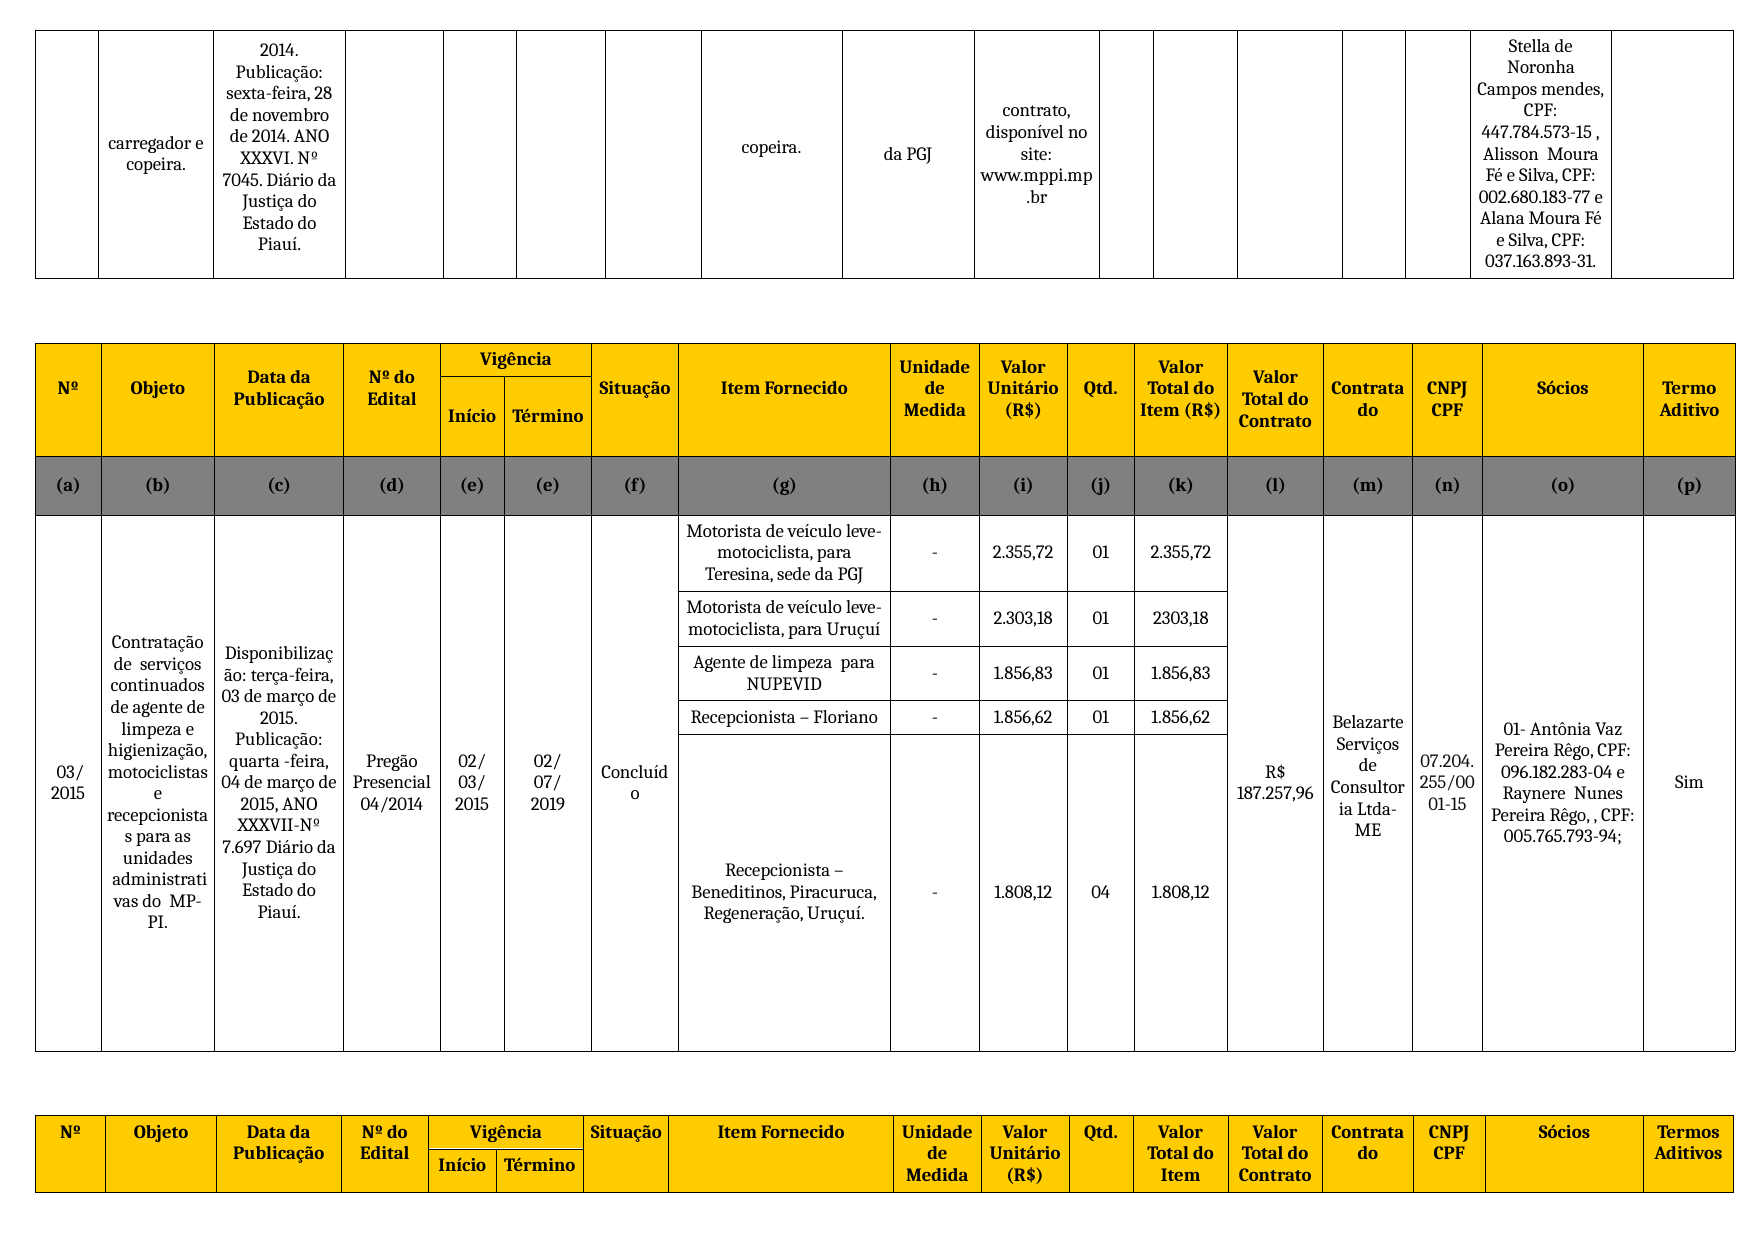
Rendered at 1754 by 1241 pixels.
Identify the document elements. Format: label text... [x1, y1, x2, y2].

table_header Contratado [1324, 344, 1412, 456]
table_cell - [891, 647, 979, 700]
table_cell Belazarte Serviços de Consultoria Ltda-ME [1324, 516, 1412, 1051]
table_cell 2.303,18 [980, 592, 1067, 646]
table_header Termos Aditivos [1644, 1116, 1733, 1192]
table_cell Pregão Presencial 04/2014 [344, 516, 440, 1051]
table_cell (e) [441, 457, 504, 515]
table_cell (f) [592, 457, 678, 515]
table_cell (m) [1324, 457, 1412, 515]
table_cell [606, 31, 701, 278]
table_header Data da Publicação [215, 344, 343, 456]
table_cell contrato, disponível no site: www.mppi.mp.br [975, 31, 1099, 278]
table_header Item Fornecido [679, 344, 890, 456]
table_header Item Fornecido [669, 1116, 893, 1192]
table_cell Stella de Noronha Campos mendes, CPF: 447.784.573-15 , Alisson Moura Fé e Silva, CPF: 002.680.183-77 e Alana Moura Fé e Silva, CPF: 037.163.893-31. [1471, 31, 1611, 278]
table_header Nº [36, 1116, 105, 1192]
table_cell 01 [1068, 701, 1134, 733]
table_header Qtd. [1070, 1116, 1133, 1192]
table_cell 07.204.255/0001-15 [1413, 516, 1482, 1051]
table_cell (i) [980, 457, 1067, 515]
table_header Situação [592, 344, 678, 456]
table_header Objeto [106, 1116, 216, 1192]
table_cell (l) [1228, 457, 1323, 515]
table_cell R$ 187.257,96 [1228, 516, 1323, 1051]
table_header CNPJ CPF [1414, 1116, 1485, 1192]
table_header Vigência [441, 344, 591, 376]
table_header Valor Total do Contrato [1229, 1116, 1322, 1192]
table_cell Disponibilização: terça-feira, 03 de março de 2015. Publicação: quarta -feira, 04 de março de 2015, ANO XXXVII-Nº 7.697 Diário da Justiça do Estado do Piauí. [215, 516, 343, 1051]
table_header Unidade de Medida [894, 1116, 981, 1192]
table_header Vigência [429, 1116, 583, 1148]
table_cell - [891, 516, 979, 591]
table_cell (b) [102, 457, 214, 515]
table_cell 01 [1068, 516, 1134, 591]
table_cell 02/ 07/ 2019 [505, 516, 591, 1051]
table_cell (j) [1068, 457, 1134, 515]
table_cell (h) [891, 457, 979, 515]
table_cell 2.355,72 [1135, 516, 1227, 591]
table_cell - [891, 592, 979, 646]
table_cell Agente de limpeza para NUPEVID [679, 647, 890, 700]
table_cell 2.355,72 [980, 516, 1067, 591]
table_cell (a) [36, 457, 101, 515]
table_cell 01- Antônia Vaz Pereira Rêgo, CPF: 096.182.283-04 e Raynere Nunes Pereira Rêgo, , CPF: 005.765.793-94; [1483, 516, 1643, 1051]
table_cell Concluído [592, 516, 678, 1051]
table_cell [1612, 31, 1733, 278]
table_header Nº do Edital [344, 344, 440, 456]
table_header Valor Total do Item (R$) [1135, 344, 1227, 456]
table_cell copeira. [702, 31, 842, 278]
table_cell [346, 31, 443, 278]
table_header Objeto [102, 344, 214, 456]
table_cell Recepcionista – Floriano [679, 701, 890, 733]
table_cell carregador e copeira. [99, 31, 213, 278]
table_cell Término [505, 377, 591, 456]
table_cell (e) [505, 457, 591, 515]
table_cell 1.856,83 [980, 647, 1067, 700]
table_header Valor Total do Item [1134, 1116, 1228, 1192]
table_cell [1406, 31, 1470, 278]
table_cell 1.856,83 [1135, 647, 1227, 700]
table_cell - [1100, 31, 1153, 278]
table_cell (g) [679, 457, 890, 515]
table_cell 01 [1068, 647, 1134, 700]
table_header Valor Unitário (R$) [982, 1116, 1069, 1192]
table_cell 1.856,62 [980, 701, 1067, 733]
table_cell [36, 31, 98, 278]
table_header Situação [584, 1116, 668, 1192]
table_cell Início [429, 1150, 496, 1192]
table_header Qtd. [1068, 344, 1134, 456]
table_cell 2303,18 [1135, 592, 1227, 646]
table_cell (p) [1644, 457, 1735, 515]
table_cell Término [497, 1150, 583, 1192]
table_cell Motorista de veículo leve- motociclista, para Teresina, sede da PGJ [679, 516, 890, 591]
table_header Termo Aditivo [1644, 344, 1735, 456]
table_cell [444, 31, 516, 278]
table_cell 1.808,12 [980, 735, 1067, 1051]
table_header Valor Total do Contrato [1228, 344, 1323, 456]
table_header Sócios [1483, 344, 1643, 456]
table_cell 1.808,12 [1135, 735, 1227, 1051]
table_cell (o) [1483, 457, 1643, 515]
table_cell 03/ 2015 [36, 516, 101, 1051]
table_cell (d) [344, 457, 440, 515]
table_cell [517, 31, 605, 278]
table_cell [1343, 31, 1405, 278]
table_cell 04 [1068, 735, 1134, 1051]
table_cell (n) [1413, 457, 1482, 515]
table_header Unidade de Medida [891, 344, 979, 456]
table_header Nº do Edital [342, 1116, 428, 1192]
table_header CNPJ CPF [1413, 344, 1482, 456]
table_cell Recepcionista – Beneditinos, Piracuruca, Regeneração, Uruçuí. [679, 735, 890, 1051]
table_cell (c) [215, 457, 343, 515]
table_header Nº [36, 344, 101, 456]
table_cell - [891, 735, 979, 1051]
table_cell - [891, 701, 979, 733]
table_cell 01 [1068, 592, 1134, 646]
table_cell Motorista de veículo leve- motociclista, para Uruçuí [679, 592, 890, 646]
table_cell da PGJ [843, 31, 974, 278]
table_cell 02/ 03/ 2015 [441, 516, 504, 1051]
table_cell (k) [1135, 457, 1227, 515]
table_cell - [1154, 31, 1237, 278]
table_header Valor Unitário (R$) [980, 344, 1067, 456]
table_header Contratado [1323, 1116, 1413, 1192]
table_header Data da Publicação [217, 1116, 341, 1192]
table_cell [1238, 31, 1342, 278]
table_cell Sim [1644, 516, 1735, 1051]
table_cell 1.856,62 [1135, 701, 1227, 733]
table_cell 2014. Publicação: sexta-feira, 28 de novembro de 2014. ANO XXXVI. Nº 7045. Diário da Justiça do Estado do Piauí. [214, 31, 345, 278]
table_cell Início [441, 377, 504, 456]
table_header Sócios [1486, 1116, 1643, 1192]
table_cell Contratação de serviços continuados de agente de limpeza e higienização, motociclistas e recepcionistas para as unidades administrativas do MP-PI. [102, 516, 214, 1051]
